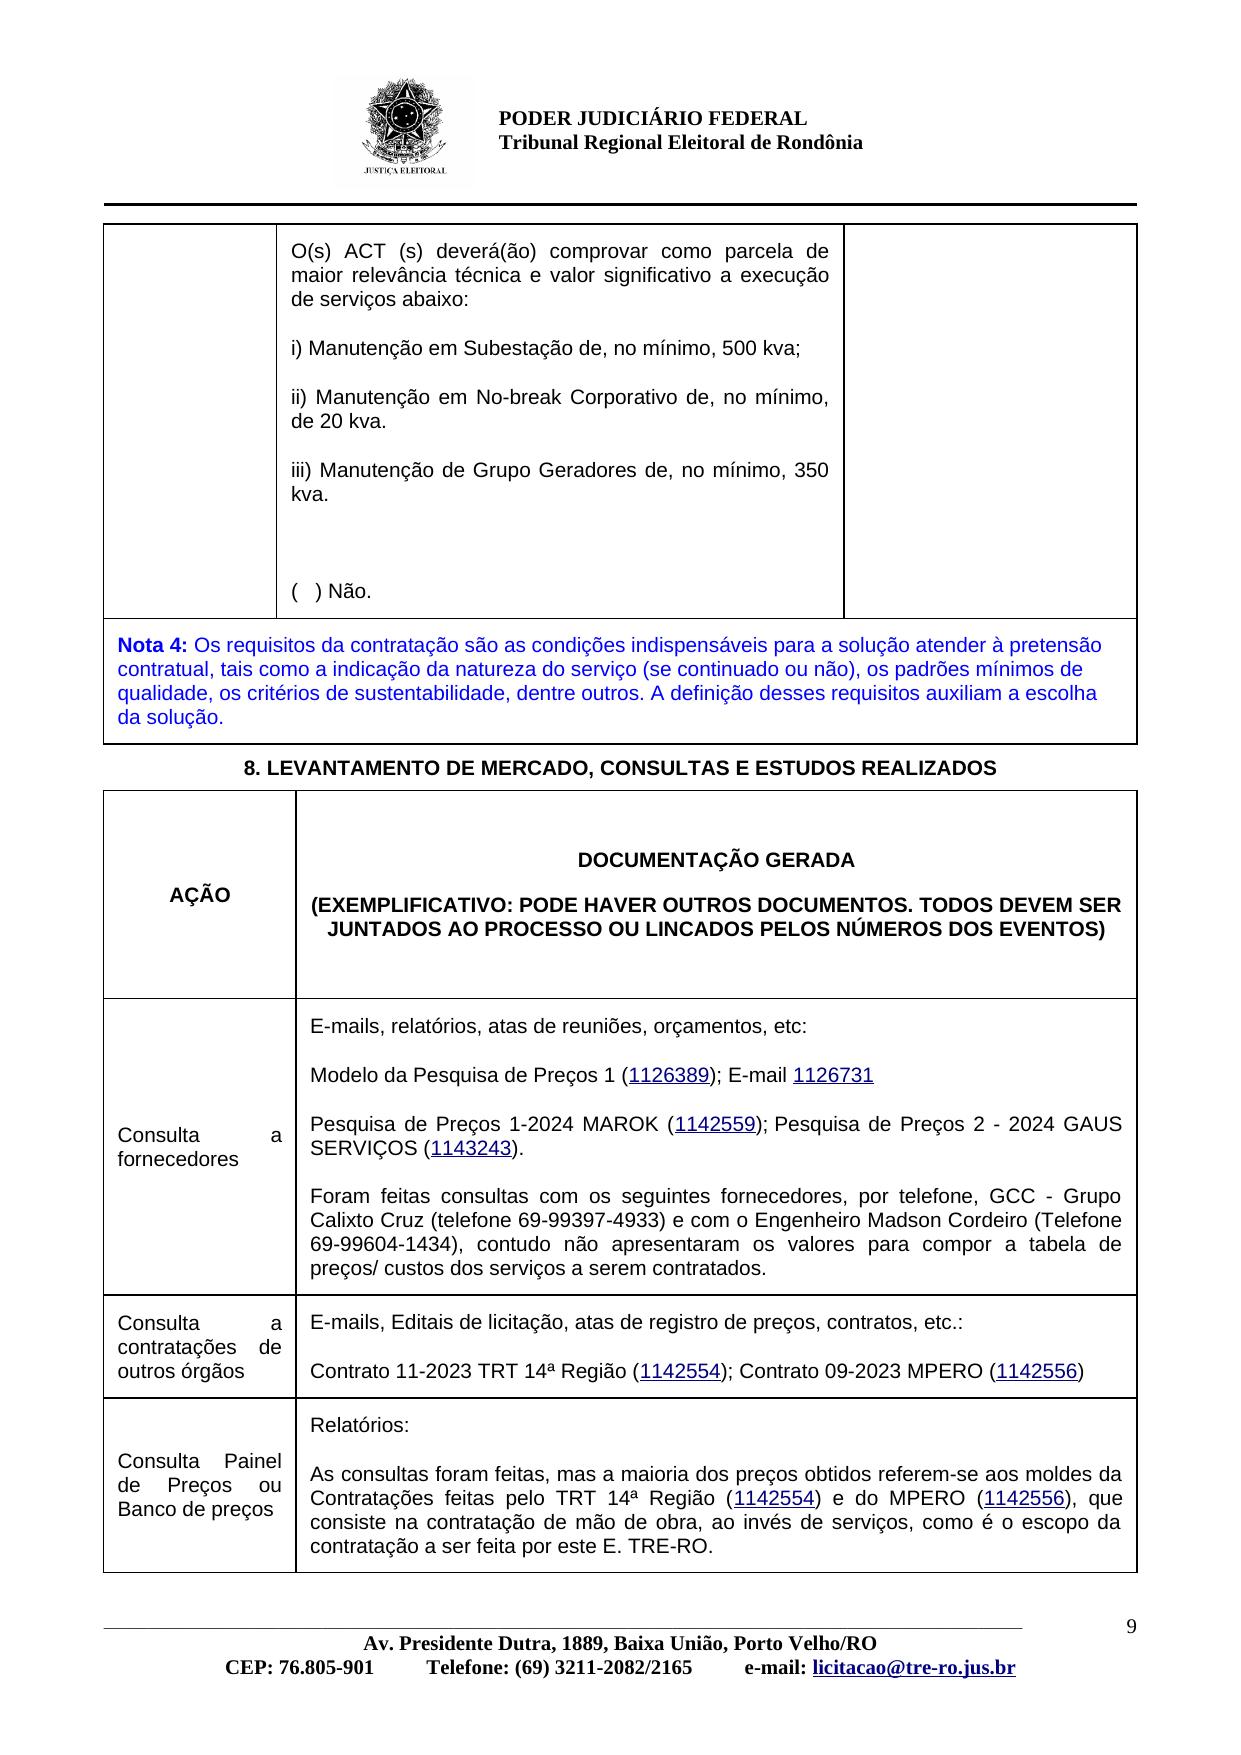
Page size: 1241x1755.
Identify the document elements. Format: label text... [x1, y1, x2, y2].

table_cell E-mails, Editais de licitação, atas de registro de preços, contratos, etc.: Contrato 11-2023 TRT 14ª Região (1142554); Contrato 09-2023 MPERO (1142556) [297, 1296, 1136, 1397]
table_cell Relatórios: As consultas foram feitas, mas a maioria dos preços obtidos referem-se aos moldes da Contratações feitas pelo TRT 14ª Região (1142554) e do MPERO (1142556), que consiste na contratação de mão de obra, ao invés de serviços, como é o escopo da contratação a ser feita por este E. TRE-RO. [297, 1399, 1136, 1572]
table_cell Consulta a fornecedores [104, 999, 295, 1294]
table_cell Consulta a contratações de outros órgãos [104, 1296, 295, 1397]
table_header DOCUMENTAÇÃO GERADA (EXEMPLIFICATIVO: PODE HAVER OUTROS DOCUMENTOS. TODOS DEVEM SER JUNTADOS AO PROCESSO OU LINCADOS PELOS NÚMEROS DOS EVENTOS) [297, 791, 1136, 998]
table_cell [104, 225, 276, 617]
text 8. LEVANTAMENTO DE MERCADO, CONSULTAS E ESTUDOS REALIZADOS [103, 755, 1137, 779]
table_cell O(s) ACT (s) deverá(ão) comprovar como parcela de maior relevância técnica e valor significativo a execução de serviços abaixo: i) Manutenção em Subestação de, no mínimo, 500 kva; ii) Manutenção em No-break Corporativo de, no mínimo, de 20 kva. iii) Manutenção de Grupo Geradores de, no mínimo, 350 kva. ( ) Não. [277, 225, 843, 617]
table_cell E-mails, relatórios, atas de reuniões, orçamentos, etc: Modelo da Pesquisa de Preços 1 (1126389); E-mail 1126731 Pesquisa de Preços 1-2024 MAROK (1142559); Pesquisa de Preços 2 - 2024 GAUS SERVIÇOS (1143243). Foram feitas consultas com os seguintes fornecedores, por telefone, GCC - Grupo Calixto Cruz (telefone 69-99397-4933) e com o Engenheiro Madson Cordeiro (Telefone 69-99604-1434), contudo não apresentaram os valores para compor a tabela de preços/ custos dos serviços a serem contratados. [297, 999, 1136, 1294]
table_cell [845, 225, 1136, 617]
table_cell Consulta Painel de Preços ou Banco de preços [104, 1399, 295, 1572]
table_header AÇÃO [104, 791, 295, 998]
table_cell Nota 4: Os requisitos da contratação são as condições indispensáveis para a solução atender à pretensão contratual, tais como a indicação da natureza do serviço (se continuado ou não), os padrões mínimos de qualidade, os critérios de sustentabilidade, dentre outros. A definição desses requisitos auxiliam a escolha da solução. [104, 619, 1136, 743]
